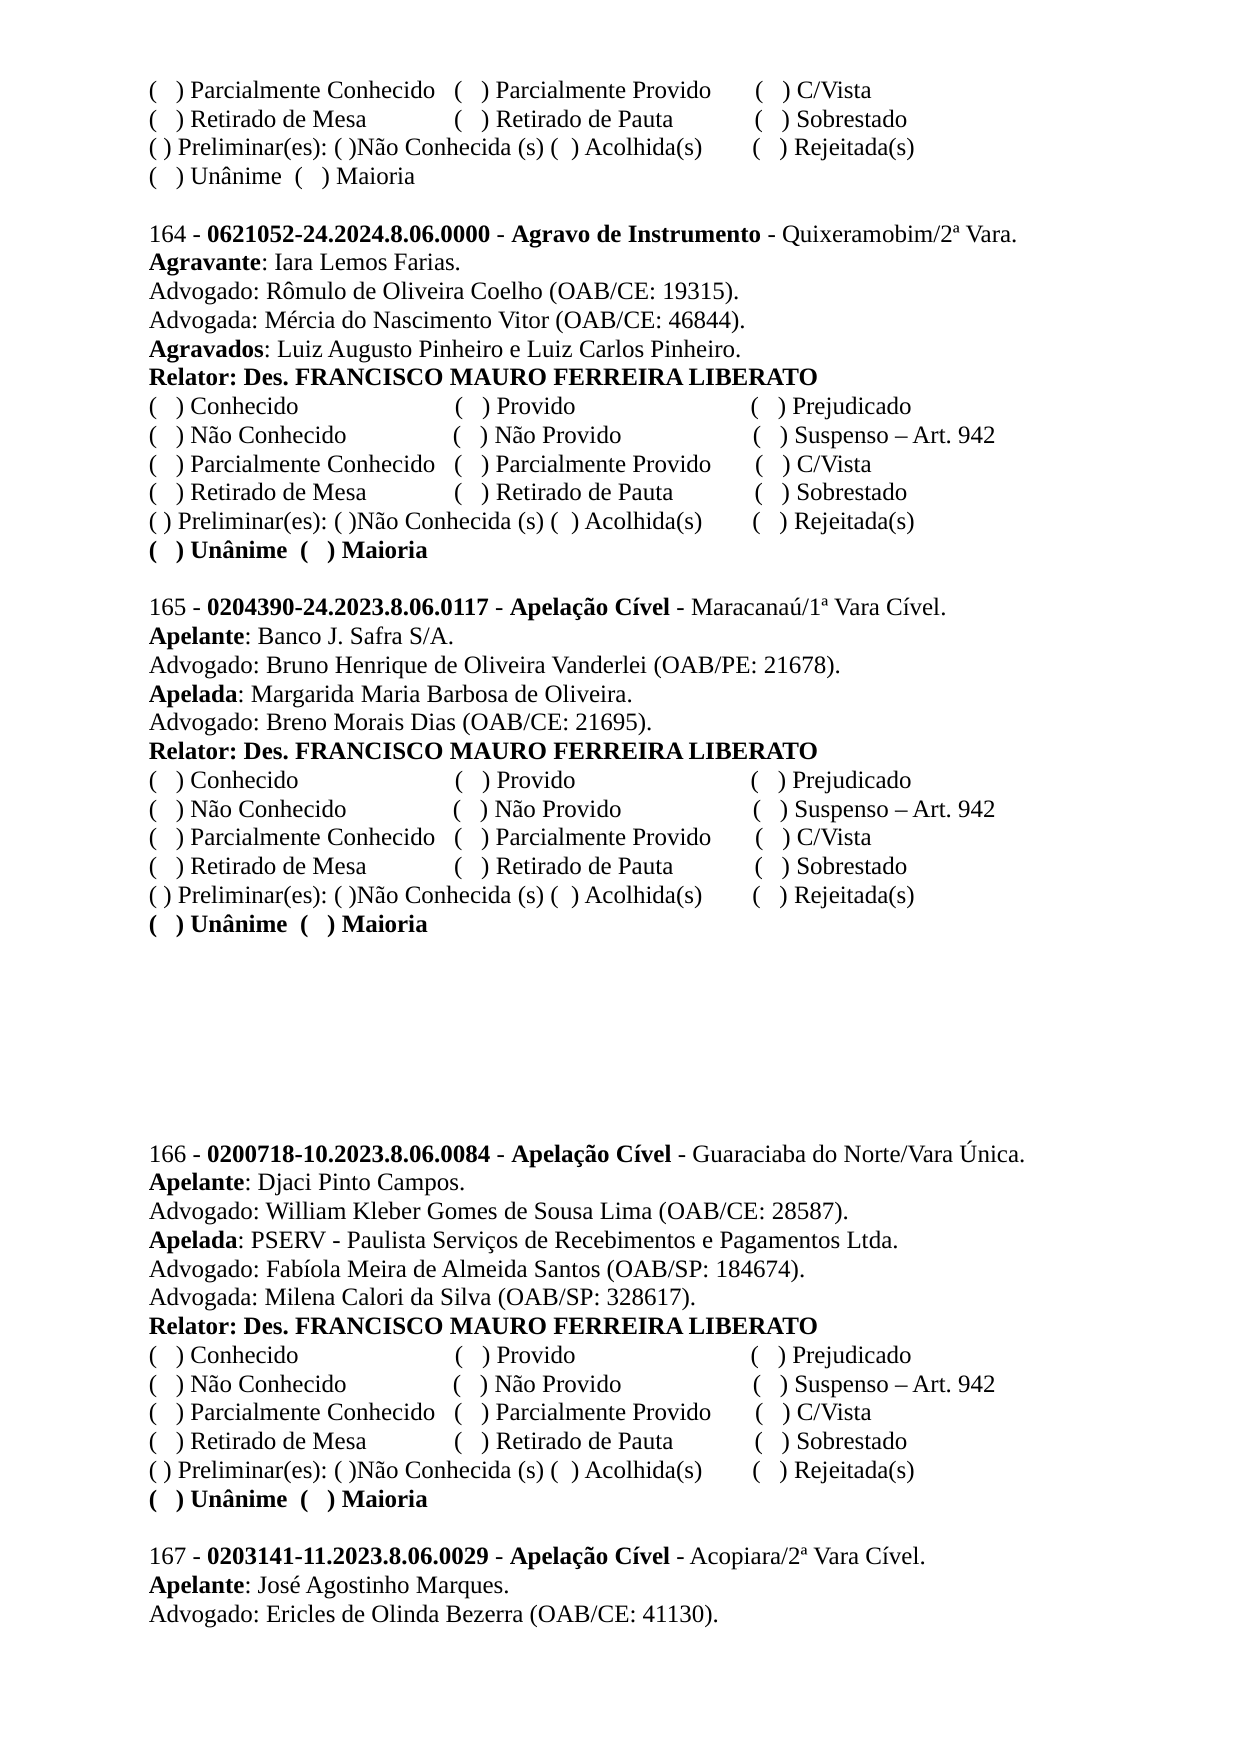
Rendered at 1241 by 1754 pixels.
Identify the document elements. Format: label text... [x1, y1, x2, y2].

text ( ) Unânime ( ) Maioria [148, 1484, 1158, 1512]
text 164 - 0621052-24.2024.8.06.0000 - Agravo de Instrumento - Quixeramobim/2ª Vara. [148, 219, 1141, 247]
text Apelada: Margarida Maria Barbosa de Oliveira. [148, 679, 1141, 707]
text ( ) Preliminar(es): ( )Não Conhecida (s) ( ) Acolhida(s) ( ) Rejeitada(s) [148, 506, 1158, 535]
text 165 - 0204390-24.2023.8.06.0117 - Apelação Cível - Maracanaú/1ª Vara Cível. [148, 592, 1141, 621]
text Relator: Des. FRANCISCO MAURO FERREIRA LIBERATO [148, 1311, 1141, 1340]
text ( ) Unânime ( ) Maioria [148, 535, 1158, 564]
text Advogado: Fabíola Meira de Almeida Santos (OAB/SP: 184674). [148, 1254, 1141, 1282]
text ( ) Parcialmente Conhecido ( ) Parcialmente Provido ( ) C/Vista [148, 822, 1158, 851]
text Relator: Des. FRANCISCO MAURO FERREIRA LIBERATO [148, 736, 1141, 765]
text ( ) Não Conhecido ( ) Não Provido ( ) Suspenso – Art. 942 [148, 1369, 1158, 1397]
text ( ) Preliminar(es): ( )Não Conhecida (s) ( ) Acolhida(s) ( ) Rejeitada(s) [148, 1455, 1158, 1484]
text Agravante: Iara Lemos Farias. [148, 247, 1141, 276]
text ( ) Parcialmente Conhecido ( ) Parcialmente Provido ( ) C/Vista [148, 449, 1158, 477]
text Advogada: Milena Calori da Silva (OAB/SP: 328617). [148, 1282, 1141, 1311]
text ( ) Preliminar(es): ( )Não Conhecida (s) ( ) Acolhida(s) ( ) Rejeitada(s) [148, 880, 1158, 909]
text ( ) Não Conhecido ( ) Não Provido ( ) Suspenso – Art. 942 [148, 794, 1158, 822]
text ( ) Unânime ( ) Maioria [148, 161, 1158, 190]
text 167 - 0203141-11.2023.8.06.0029 - Apelação Cível - Acopiara/2ª Vara Cível. [148, 1541, 1141, 1570]
text Agravados: Luiz Augusto Pinheiro e Luiz Carlos Pinheiro. [148, 334, 1141, 362]
text ( ) Retirado de Mesa ( ) Retirado de Pauta ( ) Sobrestado [148, 851, 1158, 880]
text Apelada: PSERV - Paulista Serviços de Recebimentos e Pagamentos Ltda. [148, 1225, 1141, 1254]
text Advogado: Bruno Henrique de Oliveira Vanderlei (OAB/PE: 21678). [148, 650, 1141, 679]
text Advogado: Rômulo de Oliveira Coelho (OAB/CE: 19315). [148, 276, 1141, 305]
text ( ) Conhecido ( ) Provido ( ) Prejudicado [148, 391, 1141, 420]
text ( ) Retirado de Mesa ( ) Retirado de Pauta ( ) Sobrestado [148, 104, 1158, 132]
text ( ) Parcialmente Conhecido ( ) Parcialmente Provido ( ) C/Vista [148, 1397, 1158, 1426]
text Advogado: Ericles de Olinda Bezerra (OAB/CE: 41130). [148, 1599, 1141, 1627]
text Apelante: Banco J. Safra S/A. [148, 621, 1141, 650]
text ( ) Conhecido ( ) Provido ( ) Prejudicado [148, 1340, 1141, 1369]
text ( ) Parcialmente Conhecido ( ) Parcialmente Provido ( ) C/Vista [148, 75, 1158, 104]
text ( ) Não Conhecido ( ) Não Provido ( ) Suspenso – Art. 942 [148, 420, 1158, 449]
text ( ) Conhecido ( ) Provido ( ) Prejudicado [148, 765, 1141, 794]
text ( ) Preliminar(es): ( )Não Conhecida (s) ( ) Acolhida(s) ( ) Rejeitada(s) [148, 132, 1158, 161]
text ( ) Retirado de Mesa ( ) Retirado de Pauta ( ) Sobrestado [148, 1426, 1158, 1455]
text Advogada: Mércia do Nascimento Vitor (OAB/CE: 46844). [148, 305, 1141, 334]
text Apelante: Djaci Pinto Campos. [148, 1167, 1141, 1196]
text Apelante: José Agostinho Marques. [148, 1570, 1141, 1599]
text ( ) Retirado de Mesa ( ) Retirado de Pauta ( ) Sobrestado [148, 477, 1158, 506]
text ( ) Unânime ( ) Maioria [148, 909, 1158, 937]
text Relator: Des. FRANCISCO MAURO FERREIRA LIBERATO [148, 362, 1141, 391]
text 166 - 0200718-10.2023.8.06.0084 - Apelação Cível - Guaraciaba do Norte/Vara Única. [148, 1139, 1141, 1167]
text Advogado: Breno Morais Dias (OAB/CE: 21695). [148, 707, 1141, 736]
text Advogado: William Kleber Gomes de Sousa Lima (OAB/CE: 28587). [148, 1196, 1141, 1225]
